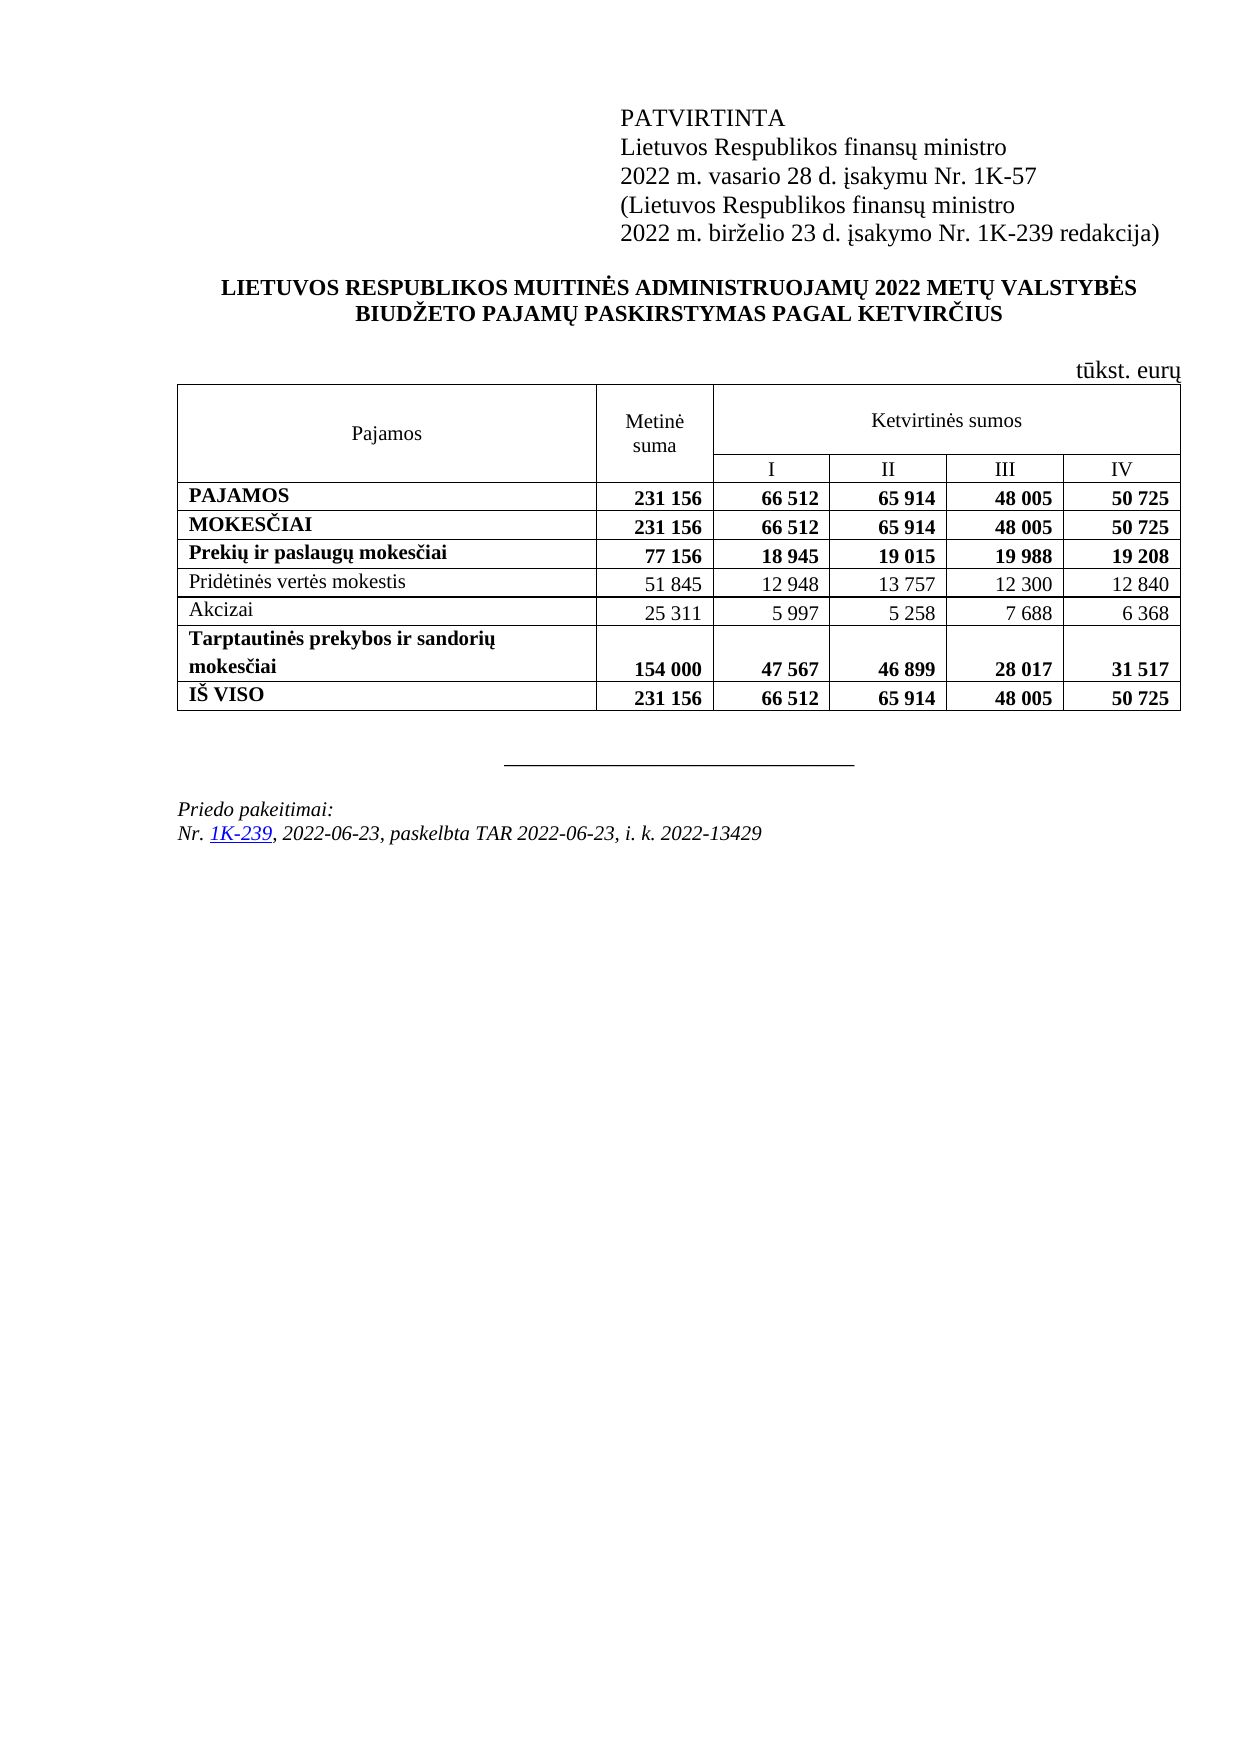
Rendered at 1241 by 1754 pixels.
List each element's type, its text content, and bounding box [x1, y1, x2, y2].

table_cell 13 757 [830, 569, 946, 596]
table_cell 25 311 [597, 598, 713, 625]
table_cell 48 005 [947, 483, 1063, 510]
table_cell 65 914 [830, 511, 946, 539]
text tūkst. eurų [177, 355, 1181, 384]
table_cell 12 948 [714, 569, 829, 596]
text PATVIRTINTA [177, 103, 1181, 132]
table_cell 31 517 [1064, 626, 1180, 681]
table_cell 231 156 [597, 682, 713, 710]
table_cell MOKESČIAI [178, 511, 596, 539]
table_cell 66 512 [714, 511, 829, 539]
text ____________________________ [177, 740, 1181, 768]
table_cell 65 914 [830, 682, 946, 710]
table_cell 231 156 [597, 511, 713, 539]
table_cell IŠ VISO [178, 682, 596, 710]
table_cell PAJAMOS [178, 483, 596, 510]
table_cell 65 914 [830, 483, 946, 510]
table_cell 47 567 [714, 626, 829, 681]
table_cell Tarptautinės prekybos ir sandorių mokesčiai [178, 626, 596, 681]
table_cell 19 988 [947, 540, 1063, 568]
text Nr. 1K-239, 2022-06-23, paskelbta TAR 2022-06-23, i. k. 2022-13429 [177, 821, 1181, 845]
table_cell 18 945 [714, 540, 829, 568]
table_cell 50 725 [1064, 483, 1180, 510]
table_cell Akcizai [178, 598, 596, 625]
table_cell Pridėtinės vertės mokestis [178, 569, 596, 596]
table_cell 231 156 [597, 483, 713, 510]
table_cell 7 688 [947, 598, 1063, 625]
text LIETUVOS RESPUBLIKOS MUITINĖS ADMINISTRUOJAMŲ 2022 METŲ VALSTYBĖS BIUDŽETO PAJAMŲ PASKIRSTYMAS PAGAL KETVIRČIUS [177, 273, 1181, 326]
table_cell 154 000 [597, 626, 713, 681]
table_header Metinė suma [597, 385, 713, 482]
table_cell 5 258 [830, 598, 946, 625]
table_cell IV [1064, 455, 1180, 482]
text 2022 m. birželio 23 d. įsakymo Nr. 1K-239 redakcija) [177, 218, 1181, 247]
text Priedo pakeitimai: [177, 797, 1181, 821]
table_cell 50 725 [1064, 511, 1180, 539]
table_cell Prekių ir paslaugų mokesčiai [178, 540, 596, 568]
table_cell 66 512 [714, 682, 829, 710]
text Lietuvos Respublikos finansų ministro [177, 132, 1181, 161]
table_cell I [714, 455, 829, 482]
table_cell II [830, 455, 946, 482]
table_cell III [947, 455, 1063, 482]
table_header Pajamos [178, 385, 596, 482]
table_cell 12 300 [947, 569, 1063, 596]
table_cell 50 725 [1064, 682, 1180, 710]
table_cell 12 840 [1064, 569, 1180, 596]
table_cell 46 899 [830, 626, 946, 681]
table_cell 19 208 [1064, 540, 1180, 568]
text (Lietuvos Respublikos finansų ministro [177, 190, 1181, 218]
table_cell 28 017 [947, 626, 1063, 681]
text 2022 m. vasario 28 d. įsakymu Nr. 1K-57 [177, 161, 1181, 190]
table_cell 48 005 [947, 511, 1063, 539]
table_header Ketvirtinės sumos [714, 385, 1180, 454]
table_cell 66 512 [714, 483, 829, 510]
table_cell 51 845 [597, 569, 713, 596]
table_cell 48 005 [947, 682, 1063, 710]
table_cell 77 156 [597, 540, 713, 568]
table_cell 19 015 [830, 540, 946, 568]
table_cell 6 368 [1064, 598, 1180, 625]
table_cell 5 997 [714, 598, 829, 625]
